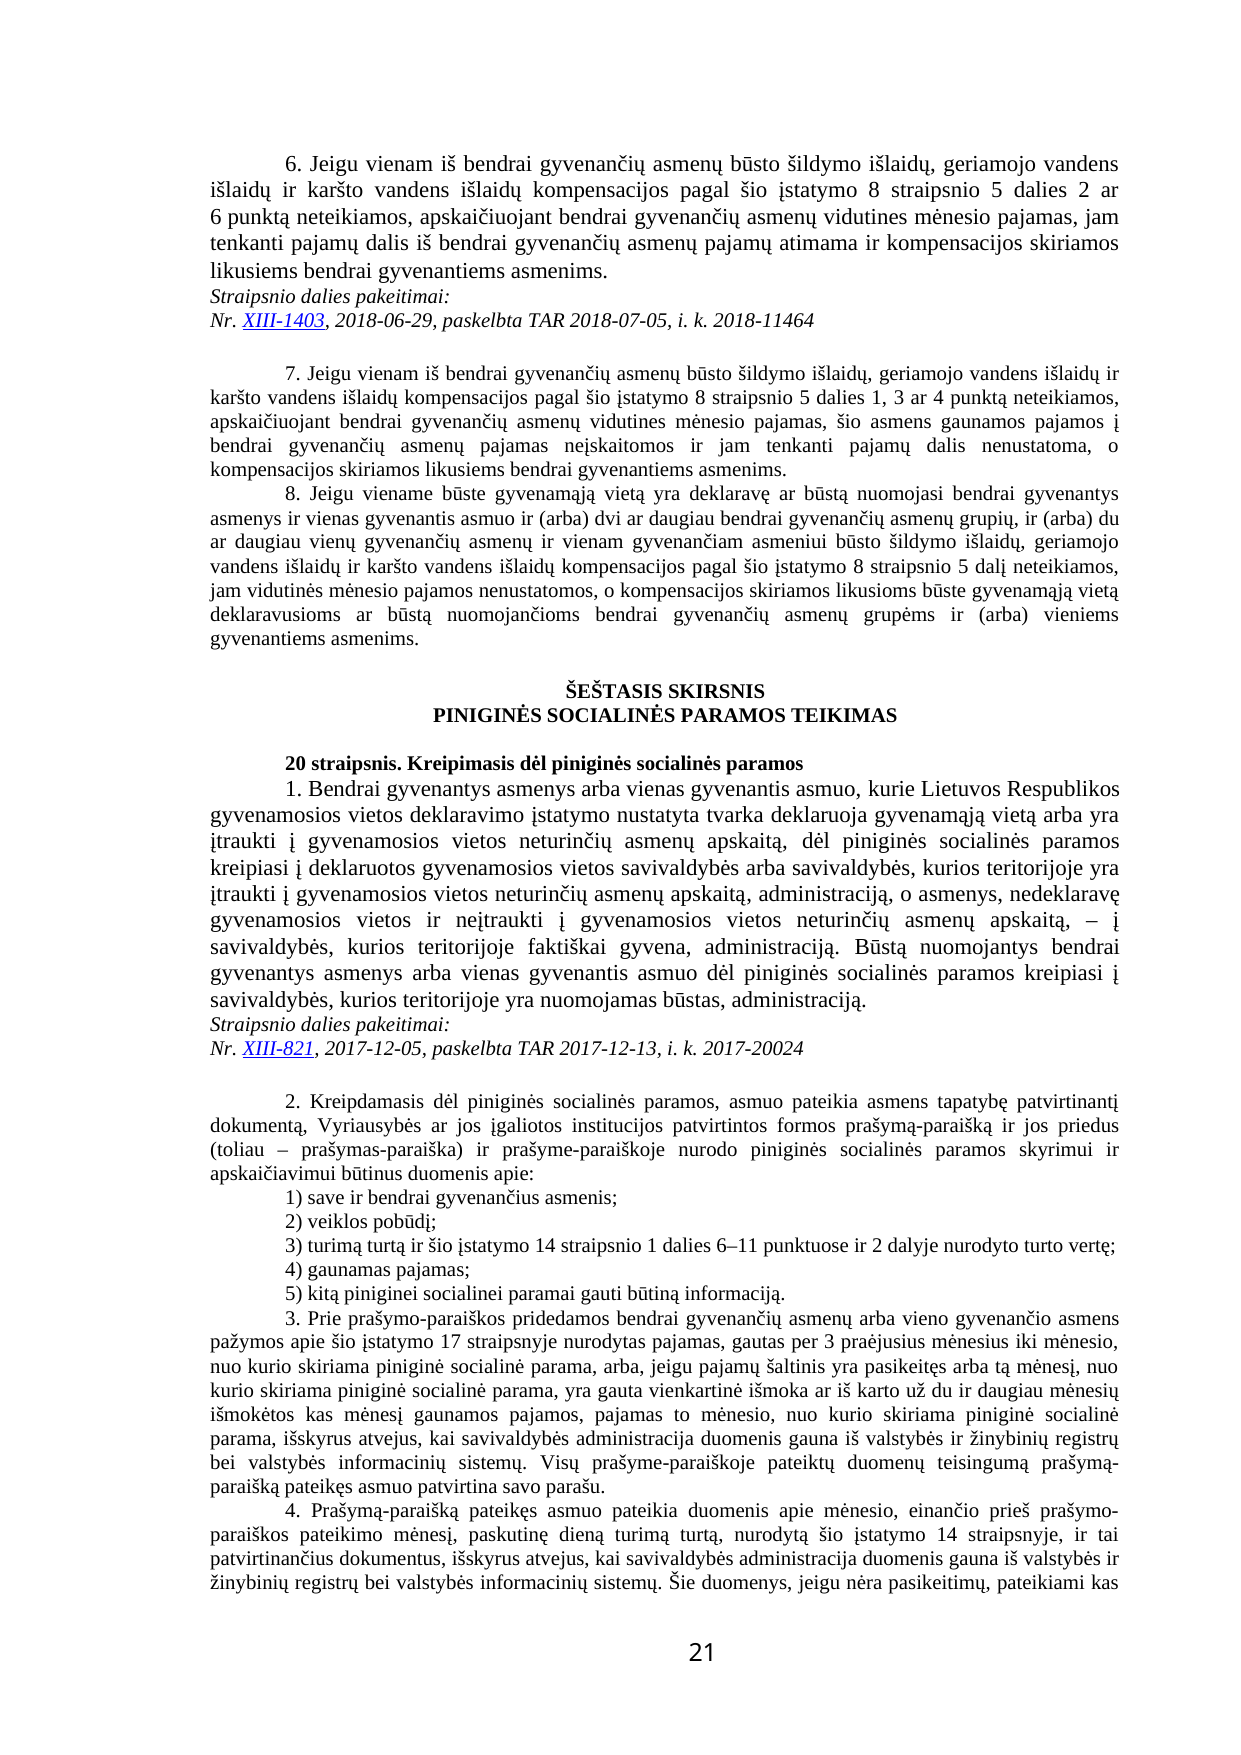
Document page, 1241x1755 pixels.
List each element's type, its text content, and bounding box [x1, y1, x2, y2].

text Straipsnio dalies pakeitimai: [210, 1012, 1120, 1036]
text 2) veiklos pobūdį; [210, 1209, 1120, 1233]
text 5) kitą piniginei socialinei paramai gauti būtiną informaciją. [210, 1281, 1120, 1305]
text 3) turimą turtą ir šio įstatymo 14 straipsnio 1 dalies 6–11 punktuose ir 2 dalyje nurodyto turto vertę; [210, 1233, 1120, 1257]
text ŠEŠTASIS SKIRSNIS [210, 678, 1120, 703]
text 8. Jeigu viename būste gyvenamąją vietą yra deklaravę ar būstą nuomojasi bendrai gyvenantys asmenys ir vienas gyvenantis asmuo ir (arba) dvi ar daugiau bendrai gyvenančių asmenų grupių, ir (arba) du ar daugiau vienų gyvenančių asmenų ir vienam gyvenančiam asmeniui būsto šildymo išlaidų, geriamojo vandens išlaidų ir karšto vandens išlaidų kompensacijos pagal šio įstatymo 8 straipsnio 5 dalį neteikiamos, jam vidutinės mėnesio pajamos nenustatomos, o kompensacijos skiriamos likusioms būste gyvenamąją vietą deklaravusioms ar būstą nuomojančioms bendrai gyvenančių asmenų grupėms ir (arba) vieniems gyvenantiems asmenims. [210, 481, 1120, 650]
text 4) gaunamas pajamas; [210, 1257, 1120, 1281]
text Nr. XIII-1403, 2018-06-29, paskelbta TAR 2018-07-05, i. k. 2018-11464 [210, 308, 1120, 332]
text 1) save ir bendrai gyvenančius asmenis; [210, 1185, 1120, 1209]
text 3. Prie prašymo-paraiškos pridedamos bendrai gyvenančių asmenų arba vieno gyvenančio asmens pažymos apie šio įstatymo 17 straipsnyje nurodytas pajamas, gautas per 3 praėjusius mėnesius iki mėnesio, nuo kurio skiriama piniginė socialinė parama, arba, jeigu pajamų šaltinis yra pasikeitęs arba tą mėnesį, nuo kurio skiriama piniginė socialinė parama, yra gauta vienkartinė išmoka ar iš karto už du ir daugiau mėnesių išmokėtos kas mėnesį gaunamos pajamos, pajamas to mėnesio, nuo kurio skiriama piniginė socialinė parama, išskyrus atvejus, kai savivaldybės administracija duomenis gauna iš valstybės ir žinybinių registrų bei valstybės informacinių sistemų. Visų prašyme-paraiškoje pateiktų duomenų teisingumą prašymą-paraišką pateikęs asmuo patvirtina savo parašu. [210, 1305, 1120, 1498]
text Straipsnio dalies pakeitimai: [210, 284, 1120, 308]
text 4. Prašymą-paraišką pateikęs asmuo pateikia duomenis apie mėnesio, einančio prieš prašymo-paraiškos pateikimo mėnesį, paskutinę dieną turimą turtą, nurodytą šio įstatymo 14 straipsnyje, ir tai patvirtinančius dokumentus, išskyrus atvejus, kai savivaldybės administracija duomenis gauna iš valstybės ir žinybinių registrų bei valstybės informacinių sistemų. Šie duomenys, jeigu nėra pasikeitimų, pateikiami kas [210, 1498, 1120, 1594]
text 7. Jeigu vienam iš bendrai gyvenančių asmenų būsto šildymo išlaidų, geriamojo vandens išlaidų ir karšto vandens išlaidų kompensacijos pagal šio įstatymo 8 straipsnio 5 dalies 1, 3 ar 4 punktą neteikiamos, apskaičiuojant bendrai gyvenančių asmenų vidutines mėnesio pajamas, šio asmens gaunamos pajamos į bendrai gyvenančių asmenų pajamas neįskaitomos ir jam tenkanti pajamų dalis nenustatoma, o kompensacijos skiriamos likusiems bendrai gyvenantiems asmenims. [210, 361, 1120, 481]
text 2. Kreipdamasis dėl piniginės socialinės paramos, asmuo pateikia asmens tapatybę patvirtinantį dokumentą, Vyriausybės ar jos įgaliotos institucijos patvirtintos formos prašymą-paraišką ir jos priedus (toliau – prašymas-paraiška) ir prašyme-paraiškoje nurodo piniginės socialinės paramos skyrimui ir apskaičiavimui būtinus duomenis apie: [210, 1089, 1120, 1185]
text 6. Jeigu vienam iš bendrai gyvenančių asmenų būsto šildymo išlaidų, geriamojo vandens išlaidų ir karšto vandens išlaidų kompensacijos pagal šio įstatymo 8 straipsnio 5 dalies 2 ar 6 punktą neteikiamos, apskaičiuojant bendrai gyvenančių asmenų vidutines mėnesio pajamas, jam tenkanti pajamų dalis iš bendrai gyvenančių asmenų pajamų atimama ir kompensacijos skiriamos likusiems bendrai gyvenantiems asmenims. [210, 150, 1120, 284]
text 1. Bendrai gyvenantys asmenys arba vienas gyvenantis asmuo, kurie Lietuvos Respublikos gyvenamosios vietos deklaravimo įstatymo nustatyta tvarka deklaruoja gyvenamąją vietą arba yra įtraukti į gyvenamosios vietos neturinčių asmenų apskaitą, dėl piniginės socialinės paramos kreipiasi į deklaruotos gyvenamosios vietos savivaldybės arba savivaldybės, kurios teritorijoje yra įtraukti į gyvenamosios vietos neturinčių asmenų apskaitą, administraciją, o asmenys, nedeklaravę gyvenamosios vietos ir neįtraukti į gyvenamosios vietos neturinčių asmenų apskaitą, – į savivaldybės, kurios teritorijoje faktiškai gyvena, administraciją. Būstą nuomojantys bendrai gyvenantys asmenys arba vienas gyvenantis asmuo dėl piniginės socialinės paramos kreipiasi į savivaldybės, kurios teritorijoje yra nuomojamas būstas, administraciją. [210, 775, 1120, 1012]
text 20 straipsnis. Kreipimasis dėl piniginės socialinės paramos [210, 751, 1120, 775]
text PINIGINĖS SOCIALINĖS PARAMOS TEIKIMAS [210, 703, 1120, 727]
text Nr. XIII-821, 2017-12-05, paskelbta TAR 2017-12-13, i. k. 2017-20024 [210, 1036, 1120, 1060]
